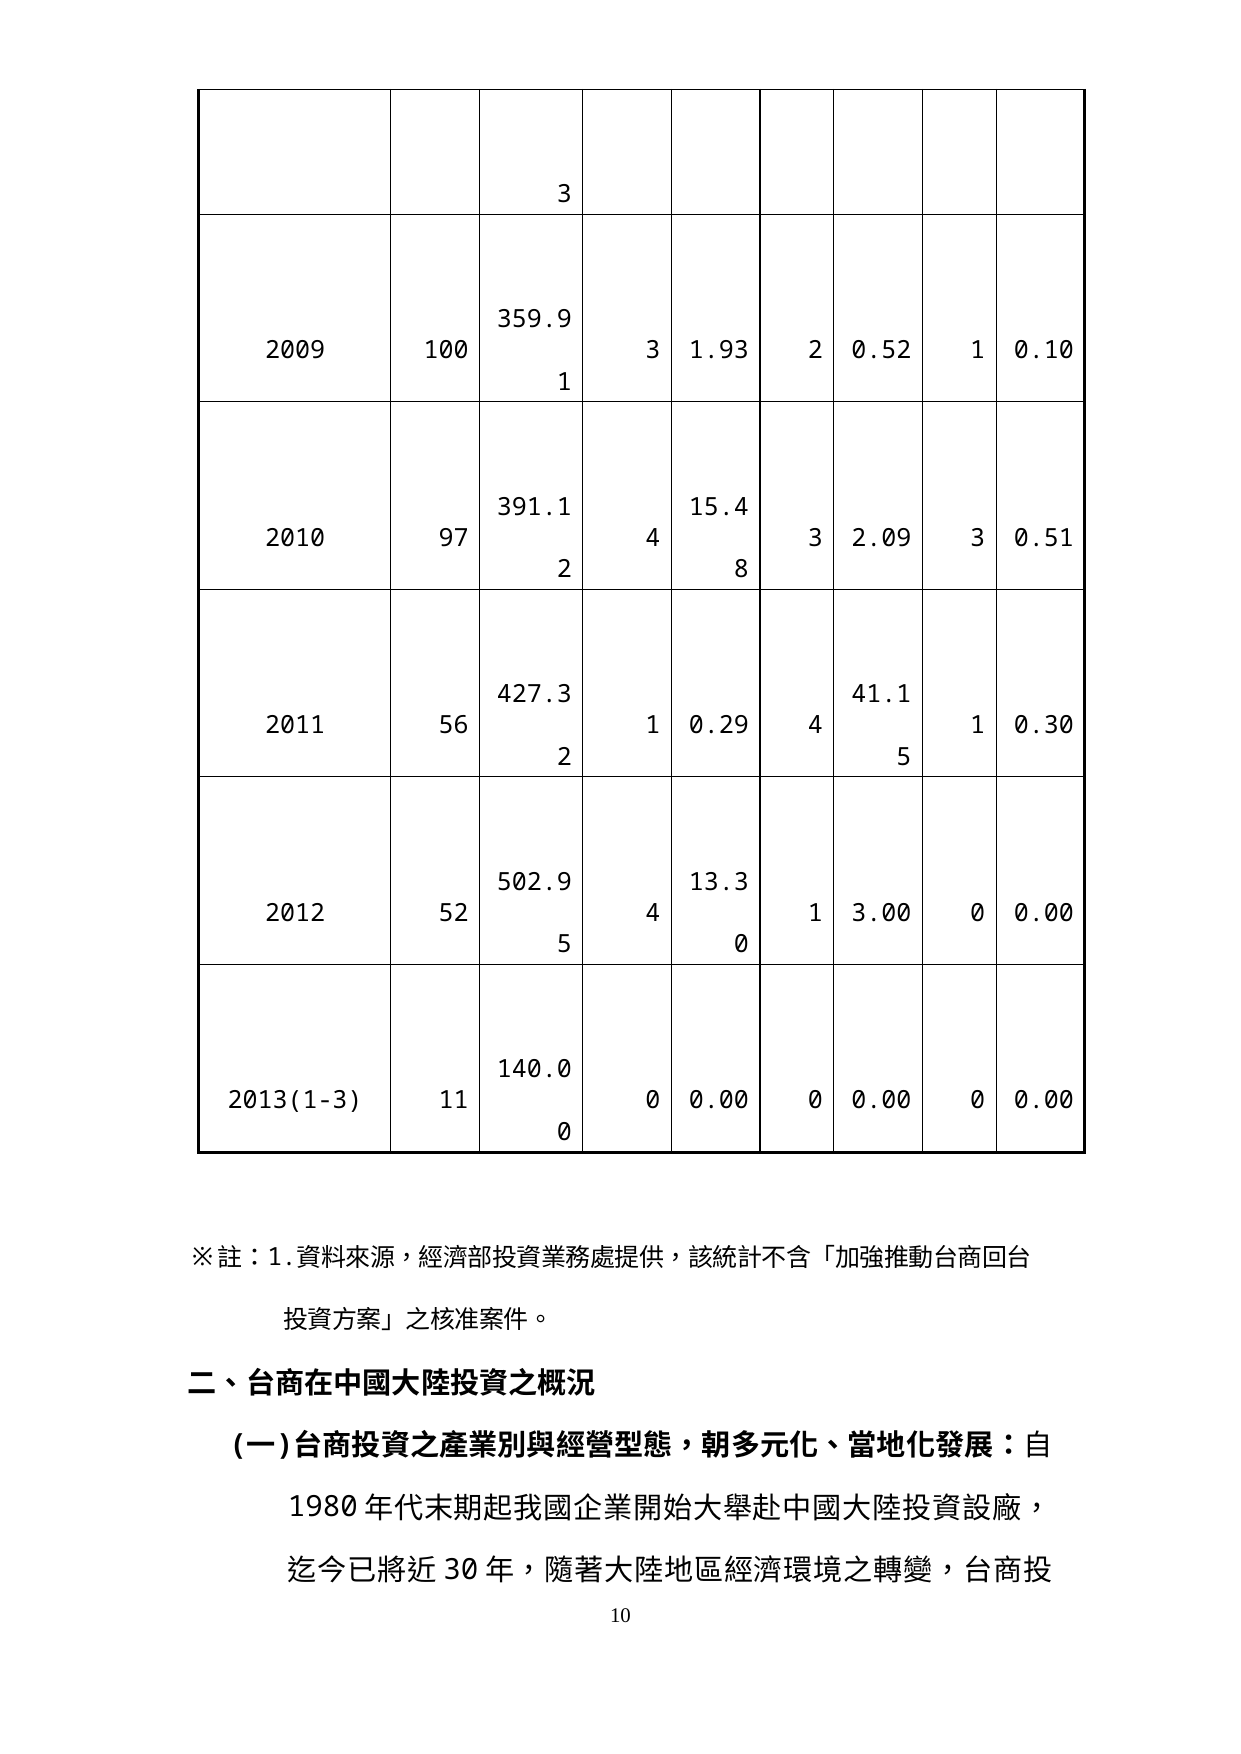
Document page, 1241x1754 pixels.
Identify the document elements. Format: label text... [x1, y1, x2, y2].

table_cell 0.29 [672, 590, 759, 776]
table_cell 4 [583, 402, 671, 589]
table_cell 0.51 [997, 402, 1083, 589]
text (一)台商投資之產業別與經營型態，朝多元化、當地化發展：自1980年代末期起我國企業開始大舉赴中國大陸投資設廠，迄今已將近30年，隨著大陸地區經濟環境之轉變，台商投 [229, 1401, 1053, 1589]
table_cell [834, 90, 922, 214]
table_cell [391, 90, 479, 214]
table_cell 1 [761, 777, 833, 964]
table_cell 0.10 [997, 215, 1083, 401]
table_cell [583, 90, 671, 214]
table_cell 140.00 [480, 965, 582, 1151]
table_cell 2009 [200, 215, 390, 401]
table_cell 13.30 [672, 777, 759, 964]
table_cell 0.00 [997, 965, 1083, 1151]
table_cell 1 [923, 590, 996, 776]
table_cell 391.12 [480, 402, 582, 589]
table_cell 502.95 [480, 777, 582, 964]
table_cell [672, 90, 759, 214]
table_cell 359.91 [480, 215, 582, 401]
table_cell 56 [391, 590, 479, 776]
table_cell 2012 [200, 777, 390, 964]
table_cell 3 [761, 402, 833, 589]
table_cell 4 [583, 777, 671, 964]
table_cell 3 [583, 215, 671, 401]
table_cell 2.09 [834, 402, 922, 589]
table_cell 1 [583, 590, 671, 776]
table_cell 1.93 [672, 215, 759, 401]
table_cell 11 [391, 965, 479, 1151]
table_cell 97 [391, 402, 479, 589]
table_cell 15.48 [672, 402, 759, 589]
table_cell [200, 90, 390, 214]
table_cell 427.32 [480, 590, 582, 776]
table_cell 52 [391, 777, 479, 964]
table_cell 2 [761, 215, 833, 401]
table_cell [997, 90, 1083, 214]
table_cell 3 [923, 402, 996, 589]
table_cell 4 [761, 590, 833, 776]
table_cell [761, 90, 833, 214]
table_cell 2011 [200, 590, 390, 776]
table_cell 0 [761, 965, 833, 1151]
table_cell 100 [391, 215, 479, 401]
text ※註：1.資料來源，經濟部投資業務處提供，該統計不含「加強推動台商回台投資方案」之核准案件。 [187, 1214, 1053, 1339]
table_cell 2010 [200, 402, 390, 589]
table_cell 0.52 [834, 215, 922, 401]
table_cell 3.00 [834, 777, 922, 964]
table_cell 0 [923, 777, 996, 964]
text 二、台商在中國大陸投資之概況 [187, 1339, 1053, 1401]
table_cell 0 [923, 965, 996, 1151]
table_cell 2013(1-3) [200, 965, 390, 1151]
table_cell 0 [583, 965, 671, 1151]
table_cell 3 [480, 90, 582, 214]
table_cell 0.00 [997, 777, 1083, 964]
table_cell [923, 90, 996, 214]
table_cell 0.00 [834, 965, 922, 1151]
table_cell 1 [923, 215, 996, 401]
table_cell 0.30 [997, 590, 1083, 776]
table_cell 41.15 [834, 590, 922, 776]
table_cell 0.00 [672, 965, 759, 1151]
